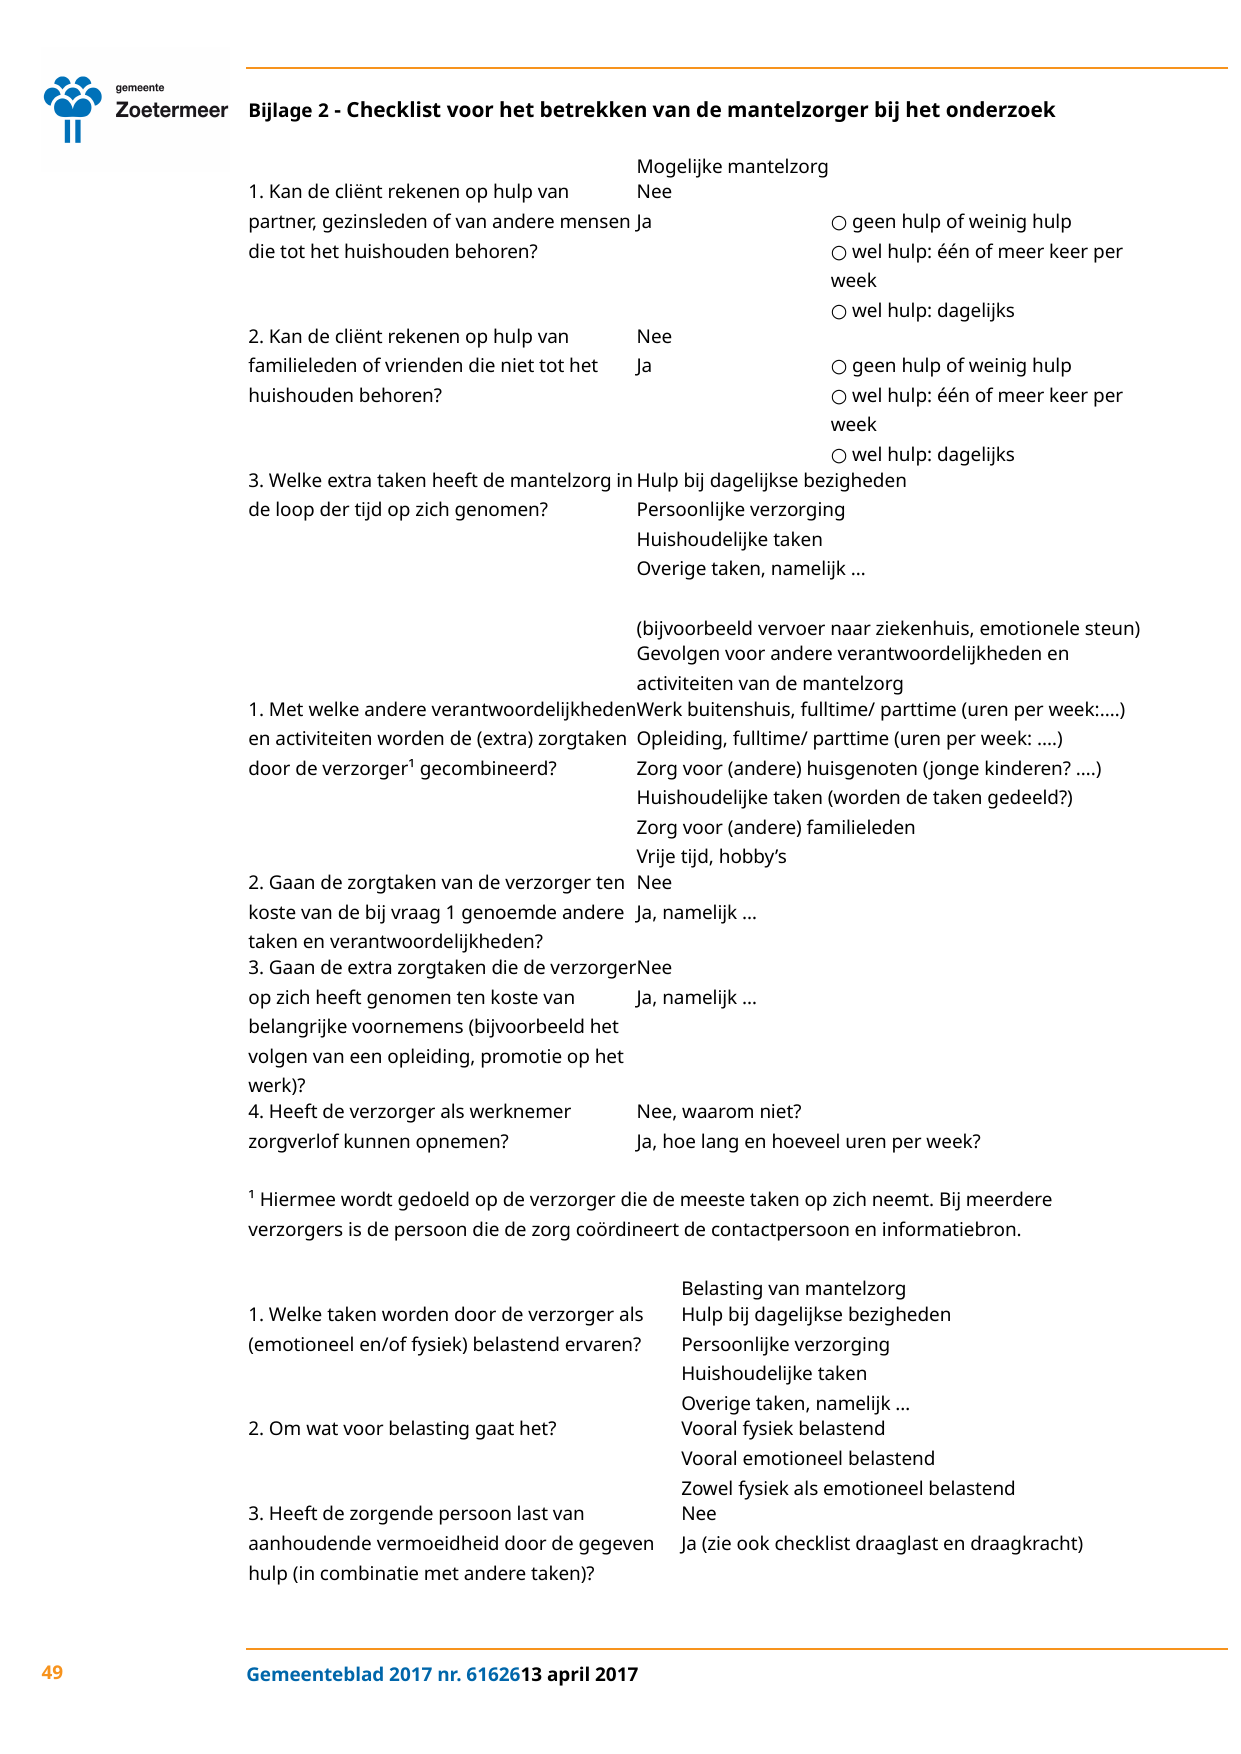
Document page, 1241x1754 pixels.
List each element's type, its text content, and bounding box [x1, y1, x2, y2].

table_header Mogelijke mantelzorg [636, 153, 1152, 179]
table_header [248, 153, 636, 179]
table_cell 1. Kan de cliënt rekenen op hulp van partner, gezinsleden of van andere mensen die tot het huishouden behoren? [248, 179, 636, 323]
table_cell Hulp bij dagelijkse bezigheden Persoonlijke verzorging Huishoudelijke taken Overige taken, namelijk … (bijvoorbeeld vervoer naar ziekenhuis, emotionele steun) [636, 467, 1152, 641]
table_cell Nee, waarom niet? Ja, hoe lang en hoeveel uren per week? [636, 1099, 1152, 1154]
table_header Belasting van mantelzorg [681, 1275, 1152, 1301]
table_cell 1. Welke taken worden door de verzorger als (emotioneel en/of fysiek) belastend ervaren? [248, 1301, 681, 1416]
table_cell 3. Welke extra taken heeft de mantelzorg in de loop der tijd op zich genomen? [248, 467, 636, 641]
table_cell 2. Gaan de zorgtaken van de verzorger ten koste van de bij vraag 1 genoemde andere taken en verantwoordelijkheden? [248, 870, 636, 954]
table_cell Nee Ja, namelijk … [636, 870, 1152, 954]
table_cell Nee Ja, namelijk … [636, 954, 1152, 1098]
table_cell Hulp bij dagelijkse bezigheden Persoonlijke verzorging Huishoudelijke taken Overige taken, namelijk … [681, 1301, 1152, 1416]
text Bijlage 2 - Checklist voor het betrekken van de mantelzorger bij het onderzoek [248, 95, 1152, 123]
text ¹ Hiermee wordt gedoeld op de verzorger die de meeste taken op zich neemt. Bij meerdere verzorgers is de persoon die de zorg coördineert de contactpersoon en informatiebron. [248, 1187, 1152, 1242]
picture [41, 47, 231, 172]
table_cell 4. Heeft de verzorger als werknemer zorgverlof kunnen opnemen? [248, 1099, 636, 1154]
table_cell Nee Ja (zie ook checklist draaglast en draagkracht) [681, 1501, 1152, 1585]
table_cell 1. Met welke andere verantwoordelijkheden en activiteiten worden de (extra) zorgtaken door de verzorger¹ gecombineerd? [248, 696, 636, 869]
table_cell Nee Ja [636, 323, 831, 467]
table_header [248, 1275, 681, 1301]
table_cell [248, 641, 636, 696]
table_cell Nee Ja [636, 179, 831, 323]
table_cell ○ geen hulp of weinig hulp ○ wel hulp: één of meer keer per week ○ wel hulp: dagelijks [831, 179, 1152, 323]
table_cell Vooral fysiek belastend Vooral emotioneel belastend Zowel fysiek als emotioneel belastend [681, 1416, 1152, 1501]
table_cell Gevolgen voor andere verantwoordelijkheden en activiteiten van de mantelzorg [636, 641, 1152, 696]
table_cell 2. Kan de cliënt rekenen op hulp van familieleden of vrienden die niet tot het huishouden behoren? [248, 323, 636, 467]
table_cell Werk buitenshuis, fulltime/ parttime (uren per week:.…) Opleiding, fulltime/ parttime (uren per week: .…) Zorg voor (andere) huisgenoten (jonge kinderen? ….) Huishoudelijke taken (worden de taken gedeeld?) Zorg voor (andere) familieleden Vrije tijd, hobby’s [636, 696, 1152, 869]
table_cell 3. Gaan de extra zorgtaken die de verzorger op zich heeft genomen ten koste van belangrijke voornemens (bijvoorbeeld het volgen van een opleiding, promotie op het werk)? [248, 954, 636, 1098]
table_cell ○ geen hulp of weinig hulp ○ wel hulp: één of meer keer per week ○ wel hulp: dagelijks [831, 323, 1152, 467]
table_cell 2. Om wat voor belasting gaat het? [248, 1416, 681, 1501]
table_cell 3. Heeft de zorgende persoon last van aanhoudende vermoeidheid door de gegeven hulp (in combinatie met andere taken)? [248, 1501, 681, 1585]
